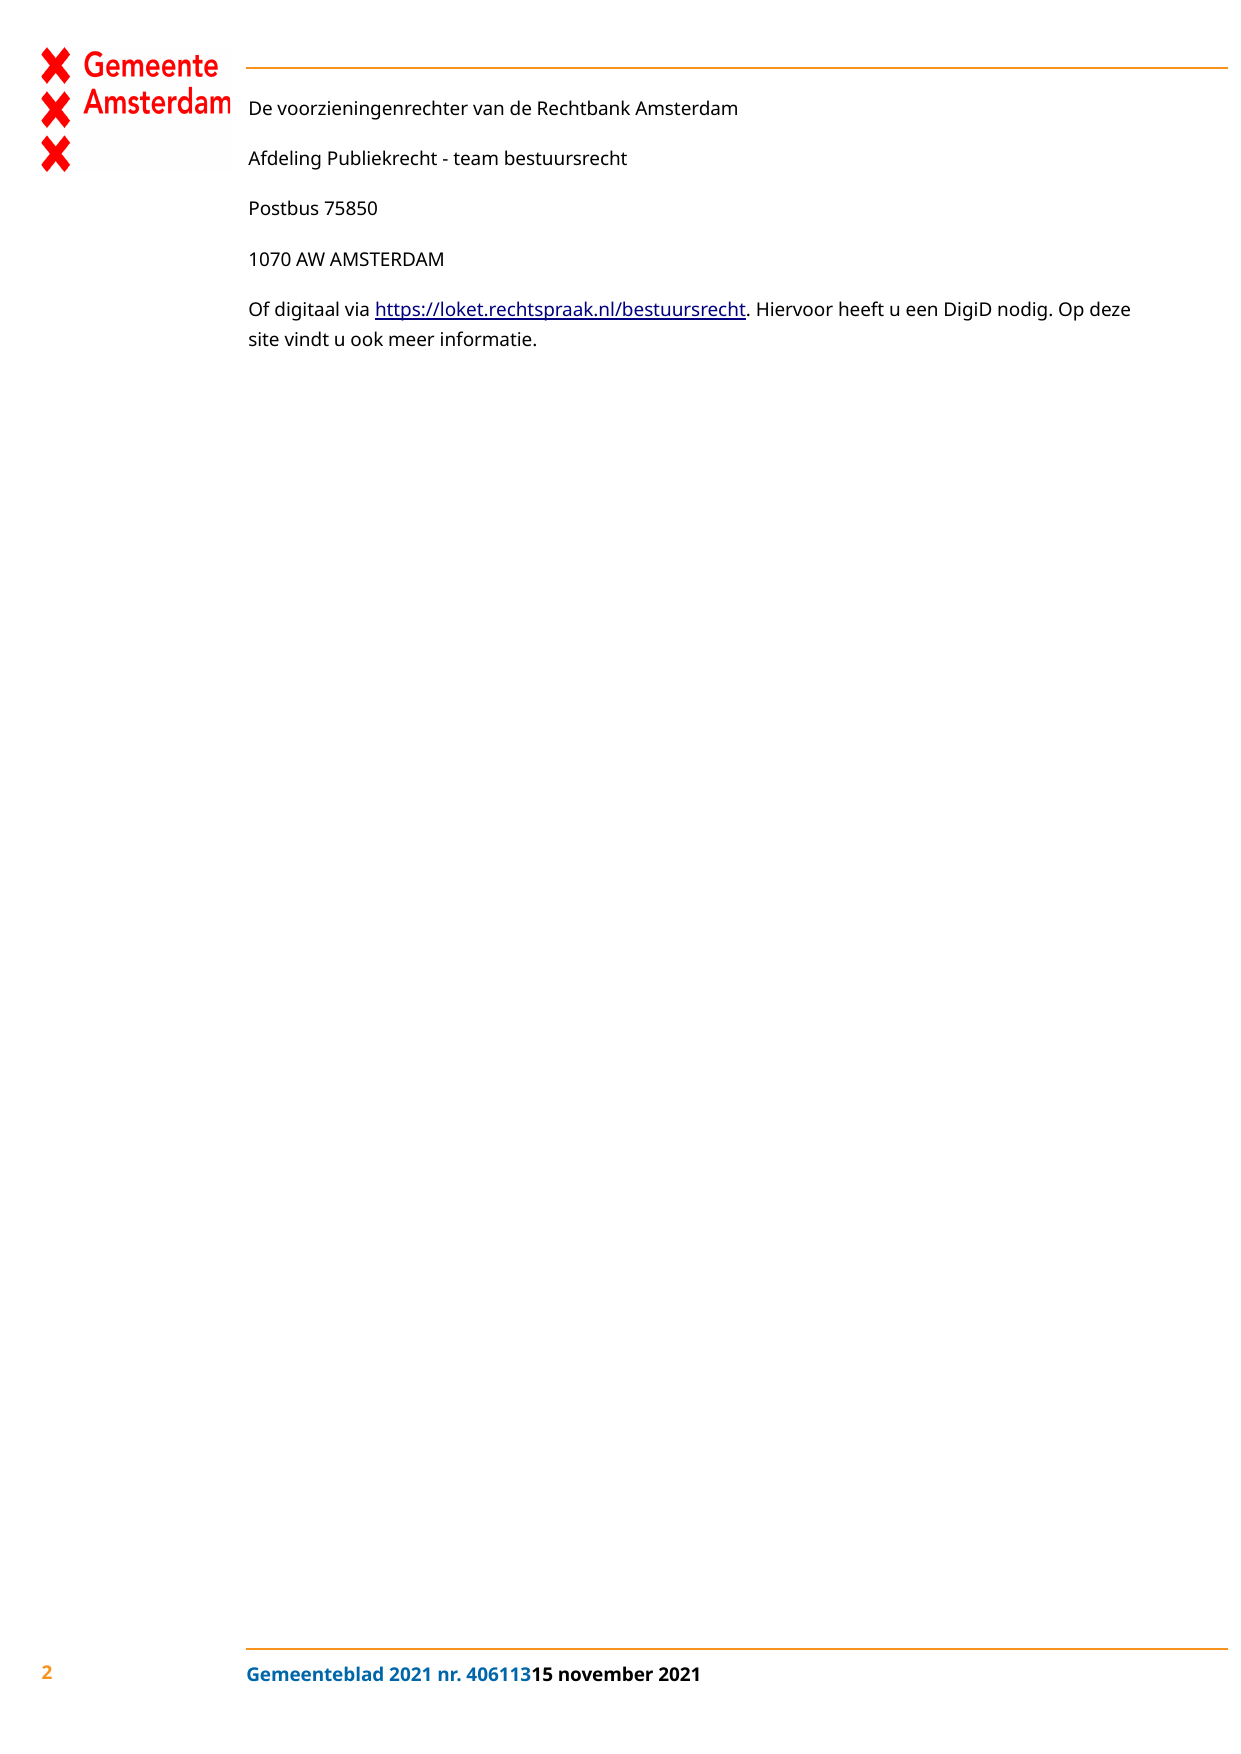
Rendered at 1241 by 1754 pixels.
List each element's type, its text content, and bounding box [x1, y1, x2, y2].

text Afdeling Publiekrecht - team bestuursrecht [248, 145, 1152, 171]
text Postbus 75850 [248, 196, 1152, 221]
text 1070 AW AMSTERDAM [248, 246, 1152, 272]
text Of digitaal via https://loket.rechtspraak.nl/bestuursrecht. Hiervoor heeft u een DigiD nodig. Op deze site vindt u ook meer informatie. [248, 296, 1152, 352]
text De voorzieningenrechter van de Rechtbank Amsterdam [248, 95, 1152, 121]
picture [41, 47, 231, 172]
